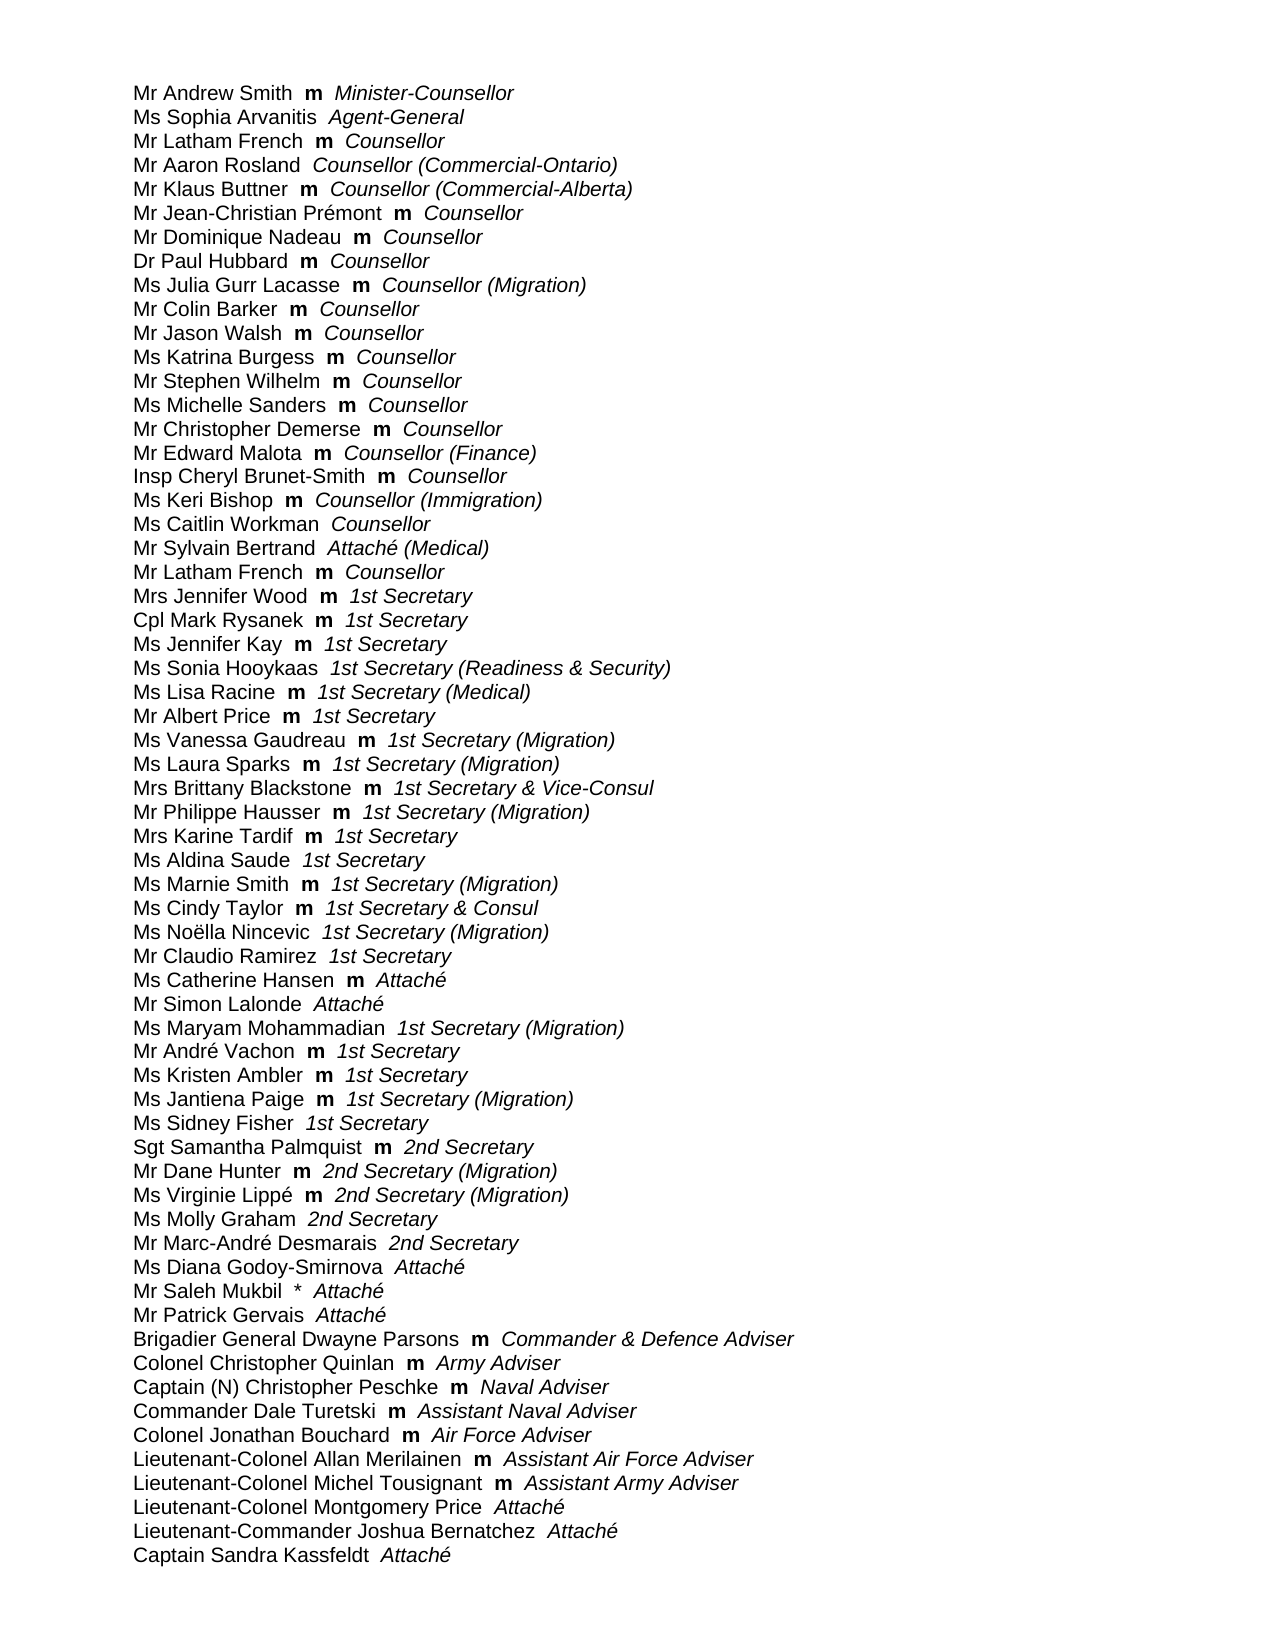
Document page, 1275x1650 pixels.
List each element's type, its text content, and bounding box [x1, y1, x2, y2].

text Ms Jennifer Kay m 1st Secretary [133, 632, 1181, 656]
text Ms Molly Graham 2nd Secretary [133, 1207, 1181, 1231]
text Cpl Mark Rysanek m 1st Secretary [133, 608, 1181, 632]
text Mr Stephen Wilhelm m Counsellor [133, 368, 1181, 392]
text Mrs Jennifer Wood m 1st Secretary [133, 584, 1181, 608]
text Mr Jean-Christian Prémont m Counsellor [133, 201, 1181, 225]
text Mr Philippe Hausser m 1st Secretary (Migration) [133, 800, 1181, 824]
text Ms Laura Sparks m 1st Secretary (Migration) [133, 752, 1181, 776]
text Mr Saleh Mukbil * Attaché [133, 1279, 1181, 1303]
text Ms Sidney Fisher 1st Secretary [133, 1111, 1181, 1135]
text Ms Sonia Hooykaas 1st Secretary (Readiness & Security) [133, 656, 1181, 680]
text Ms Jantiena Paige m 1st Secretary (Migration) [133, 1087, 1181, 1111]
text Mr Christopher Demerse m Counsellor [133, 416, 1181, 440]
text Captain Sandra Kassfeldt Attaché [133, 1542, 1181, 1566]
text Mr Dominique Nadeau m Counsellor [133, 225, 1181, 249]
text Mr Albert Price m 1st Secretary [133, 704, 1181, 728]
text Colonel Christopher Quinlan m Army Adviser [133, 1351, 1181, 1375]
text Mr Dane Hunter m 2nd Secretary (Migration) [133, 1159, 1181, 1183]
text Mr Aaron Rosland Counsellor (Commercial-Ontario) [133, 153, 1181, 177]
text Ms Michelle Sanders m Counsellor [133, 392, 1181, 416]
text Captain (N) Christopher Peschke m Naval Adviser [133, 1375, 1181, 1399]
text Mrs Brittany Blackstone m 1st Secretary & Vice-Consul [133, 776, 1181, 800]
text Dr Paul Hubbard m Counsellor [133, 249, 1181, 273]
text Brigadier General Dwayne Parsons m Commander & Defence Adviser [133, 1327, 1181, 1351]
text Mrs Karine Tardif m 1st Secretary [133, 824, 1181, 848]
text Ms Cindy Taylor m 1st Secretary & Consul [133, 896, 1181, 919]
text Mr Latham French m Counsellor [133, 560, 1181, 584]
text Ms Sophia Arvanitis Agent-General [133, 105, 1181, 129]
text Mr Klaus Buttner m Counsellor (Commercial-Alberta) [133, 177, 1181, 201]
text Mr Marc-André Desmarais 2nd Secretary [133, 1231, 1181, 1255]
text Ms Keri Bishop m Counsellor (Immigration) [133, 488, 1181, 512]
text Mr Andrew Smith m Minister-Counsellor [133, 81, 1181, 105]
text Ms Kristen Ambler m 1st Secretary [133, 1063, 1181, 1087]
text Lieutenant-Colonel Allan Merilainen m Assistant Air Force Adviser [133, 1447, 1181, 1471]
text Mr Simon Lalonde Attaché [133, 991, 1181, 1015]
text Colonel Jonathan Bouchard m Air Force Adviser [133, 1423, 1181, 1447]
text Mr Claudio Ramirez 1st Secretary [133, 943, 1181, 967]
text Mr Latham French m Counsellor [133, 129, 1181, 153]
text Ms Julia Gurr Lacasse m Counsellor (Migration) [133, 273, 1181, 297]
text Ms Caitlin Workman Counsellor [133, 512, 1181, 536]
text Ms Maryam Mohammadian 1st Secretary (Migration) [133, 1015, 1181, 1039]
text Insp Cheryl Brunet-Smith m Counsellor [133, 464, 1181, 488]
text Mr Patrick Gervais Attaché [133, 1303, 1181, 1327]
text Mr Sylvain Bertrand Attaché (Medical) [133, 536, 1181, 560]
text Ms Aldina Saude 1st Secretary [133, 848, 1181, 872]
text Ms Catherine Hansen m Attaché [133, 967, 1181, 991]
text Ms Marnie Smith m 1st Secretary (Migration) [133, 872, 1181, 896]
text Commander Dale Turetski m Assistant Naval Adviser [133, 1399, 1181, 1423]
text Mr André Vachon m 1st Secretary [133, 1039, 1181, 1063]
text Sgt Samantha Palmquist m 2nd Secretary [133, 1135, 1181, 1159]
text Lieutenant-Commander Joshua Bernatchez Attaché [133, 1518, 1181, 1542]
text Ms Lisa Racine m 1st Secretary (Medical) [133, 680, 1181, 704]
text Lieutenant-Colonel Montgomery Price Attaché [133, 1494, 1181, 1518]
text Ms Katrina Burgess m Counsellor [133, 344, 1181, 368]
text Ms Diana Godoy-Smirnova Attaché [133, 1255, 1181, 1279]
text Mr Colin Barker m Counsellor [133, 297, 1181, 321]
text Ms Noëlla Nincevic 1st Secretary (Migration) [133, 919, 1181, 943]
text Mr Edward Malota m Counsellor (Finance) [133, 440, 1181, 464]
text Ms Virginie Lippé m 2nd Secretary (Migration) [133, 1183, 1181, 1207]
text Lieutenant-Colonel Michel Tousignant m Assistant Army Adviser [133, 1471, 1181, 1494]
text Mr Jason Walsh m Counsellor [133, 321, 1181, 344]
text Ms Vanessa Gaudreau m 1st Secretary (Migration) [133, 728, 1181, 752]
